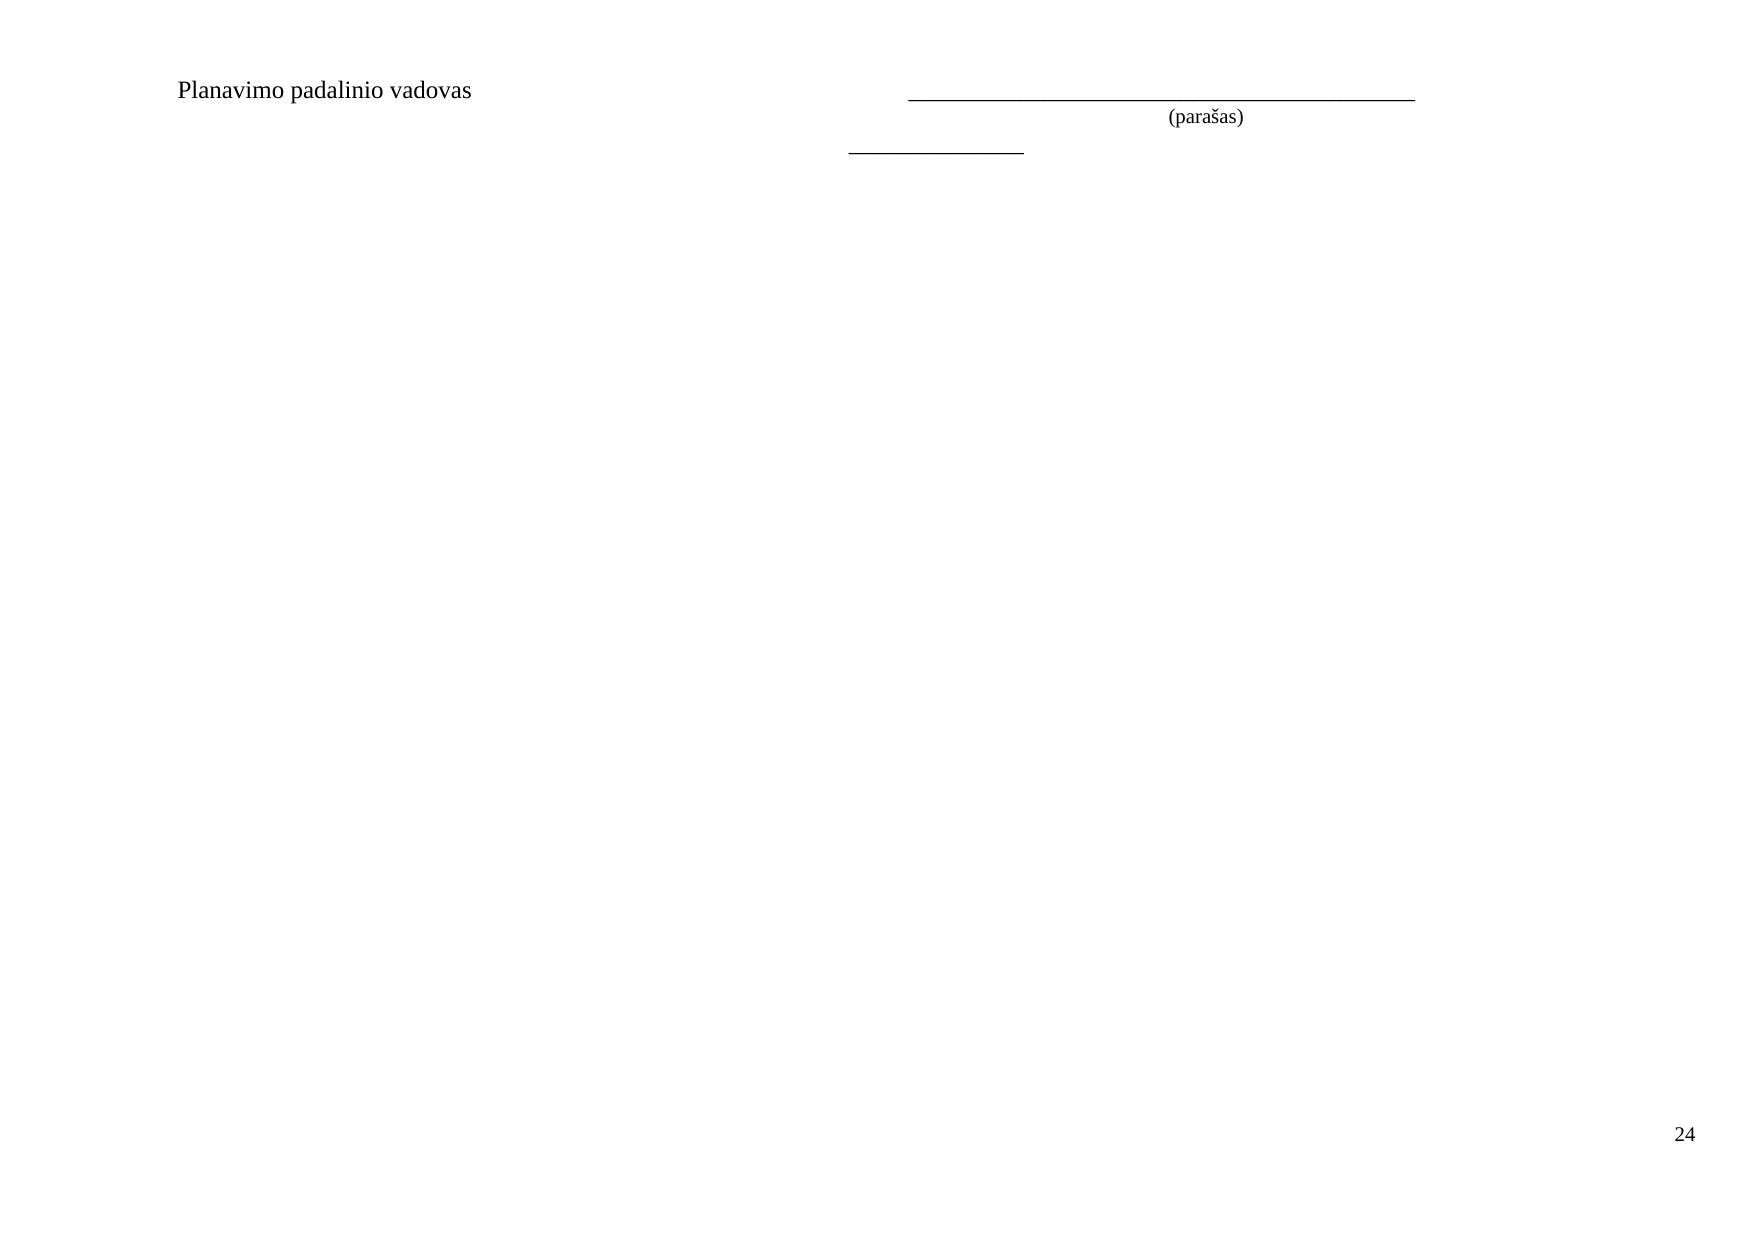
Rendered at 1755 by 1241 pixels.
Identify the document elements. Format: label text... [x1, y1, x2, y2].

text Planavimo padalinio vadovas [177, 75, 1695, 104]
text ______________ [177, 128, 1695, 157]
text (parašas) [177, 104, 1695, 128]
